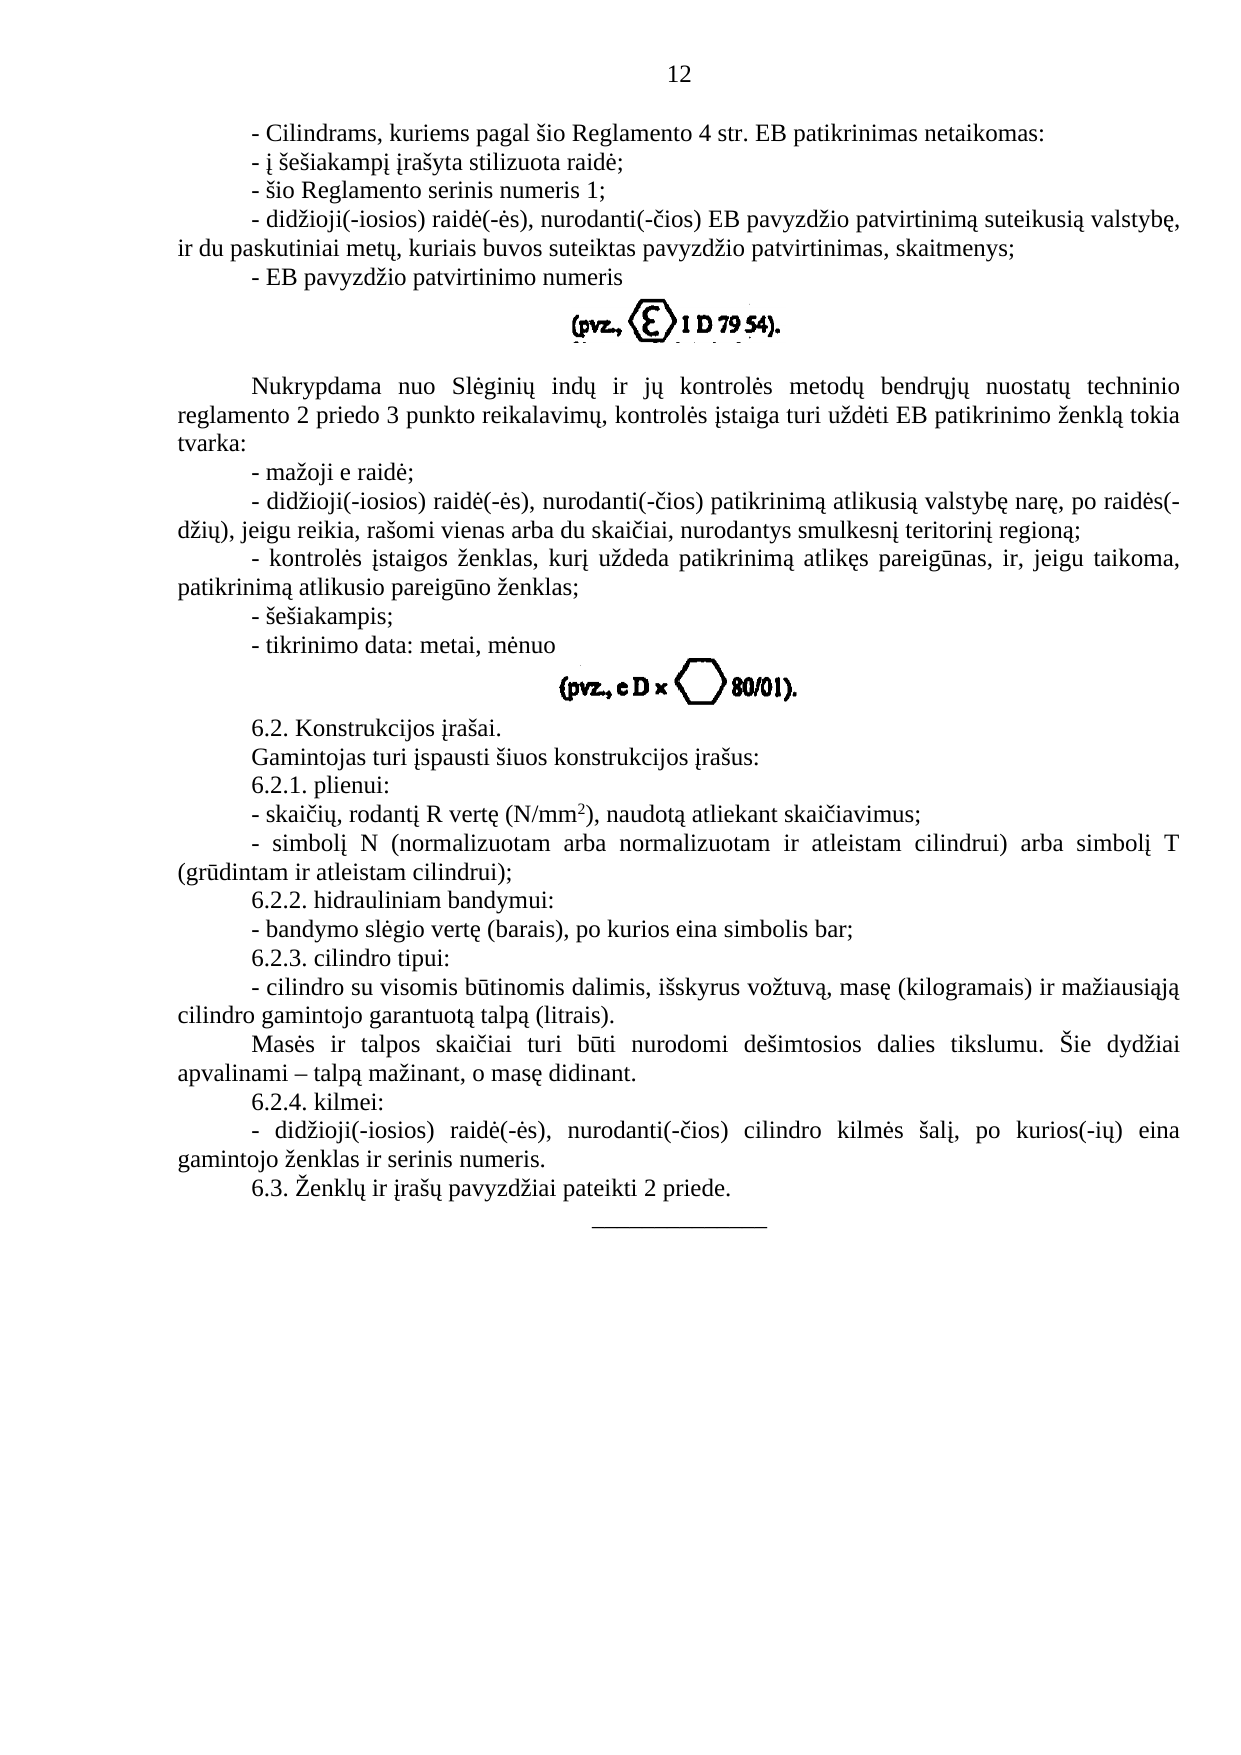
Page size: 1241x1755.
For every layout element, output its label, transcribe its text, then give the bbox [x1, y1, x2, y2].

text 6.2. Konstrukcijos įrašai. [177, 713, 1181, 742]
text - šio Reglamento serinis numeris 1; [177, 176, 1181, 204]
text Masės ir talpos skaičiai turi būti nurodomi dešimtosios dalies tikslumu. Šie dydžiai apvalinami – talpą mažinant, o masę didinant. [177, 1029, 1181, 1087]
text 6.2.4. kilmei: [177, 1087, 1181, 1116]
text 6.2.2. hidrauliniam bandymui: [177, 886, 1181, 914]
text - mažoji e raidė; [177, 457, 1181, 486]
text - didžioji(-iosios) raidė(-ės), nurodanti(-čios) cilindro kilmės šalį, po kurios(-ių) eina gamintojo ženklas ir serinis numeris. [177, 1116, 1181, 1173]
text - simbolį N (normalizuotam arba normalizuotam ir atleistam cilindrui) arba simbolį T (grūdintam ir atleistam cilindrui); [177, 828, 1181, 886]
text - skaičių, rodantį R vertę (N/mm2), naudotą atliekant skaičiavimus; [177, 799, 1181, 828]
text - tikrinimo data: metai, mėnuo [177, 630, 1181, 658]
text - cilindro su visomis būtinomis dalimis, išskyrus vožtuvą, masę (kilogramais) ir mažiausiąją cilindro gamintojo garantuotą talpą (litrais). [177, 972, 1181, 1029]
text 6.3. Ženklų ir įrašų pavyzdžiai pateikti 2 priede. [177, 1173, 1181, 1202]
text 6.2.1. plienui: [177, 771, 1181, 799]
text - į šešiakampį įrašyta stilizuota raidė; [177, 147, 1181, 176]
text ______________ [177, 1202, 1181, 1231]
text Nukrypdama nuo Slėginių indų ir jų kontrolės metodų bendrųjų nuostatų techninio reglamento 2 priedo 3 punkto reikalavimų, kontrolės įstaiga turi uždėti EB patikrinimo ženklą tokia tvarka: [177, 371, 1181, 457]
text - kontrolės įstaigos ženklas, kurį uždeda patikrinimą atlikęs pareigūnas, ir, jeigu taikoma, patikrinimą atlikusio pareigūno ženklas; [177, 543, 1181, 601]
text - bandymo slėgio vertę (barais), po kurios eina simbolis bar; [177, 914, 1181, 943]
text - didžioji(-iosios) raidė(-ės), nurodanti(-čios) patikrinimą atlikusią valstybę narę, po raidės(-džių), jeigu reikia, rašomi vienas arba du skaičiai, nurodantys smulkesnį teritorinį regioną; [177, 486, 1181, 543]
text - didžioji(-iosios) raidė(-ės), nurodanti(-čios) EB pavyzdžio patvirtinimą suteikusią valstybę, ir du paskutiniai metų, kuriais buvos suteiktas pavyzdžio patvirtinimas, skaitmenys; [177, 204, 1181, 262]
text 6.2.3. cilindro tipui: [177, 943, 1181, 972]
text - EB pavyzdžio patvirtinimo numeris [177, 262, 1181, 291]
text - šešiakampis; [177, 601, 1181, 630]
text Gamintojas turi įspausti šiuos konstrukcijos įrašus: [177, 742, 1181, 771]
text - Cilindrams, kuriems pagal šio Reglamento 4 str. EB patikrinimas netaikomas: [177, 118, 1181, 147]
